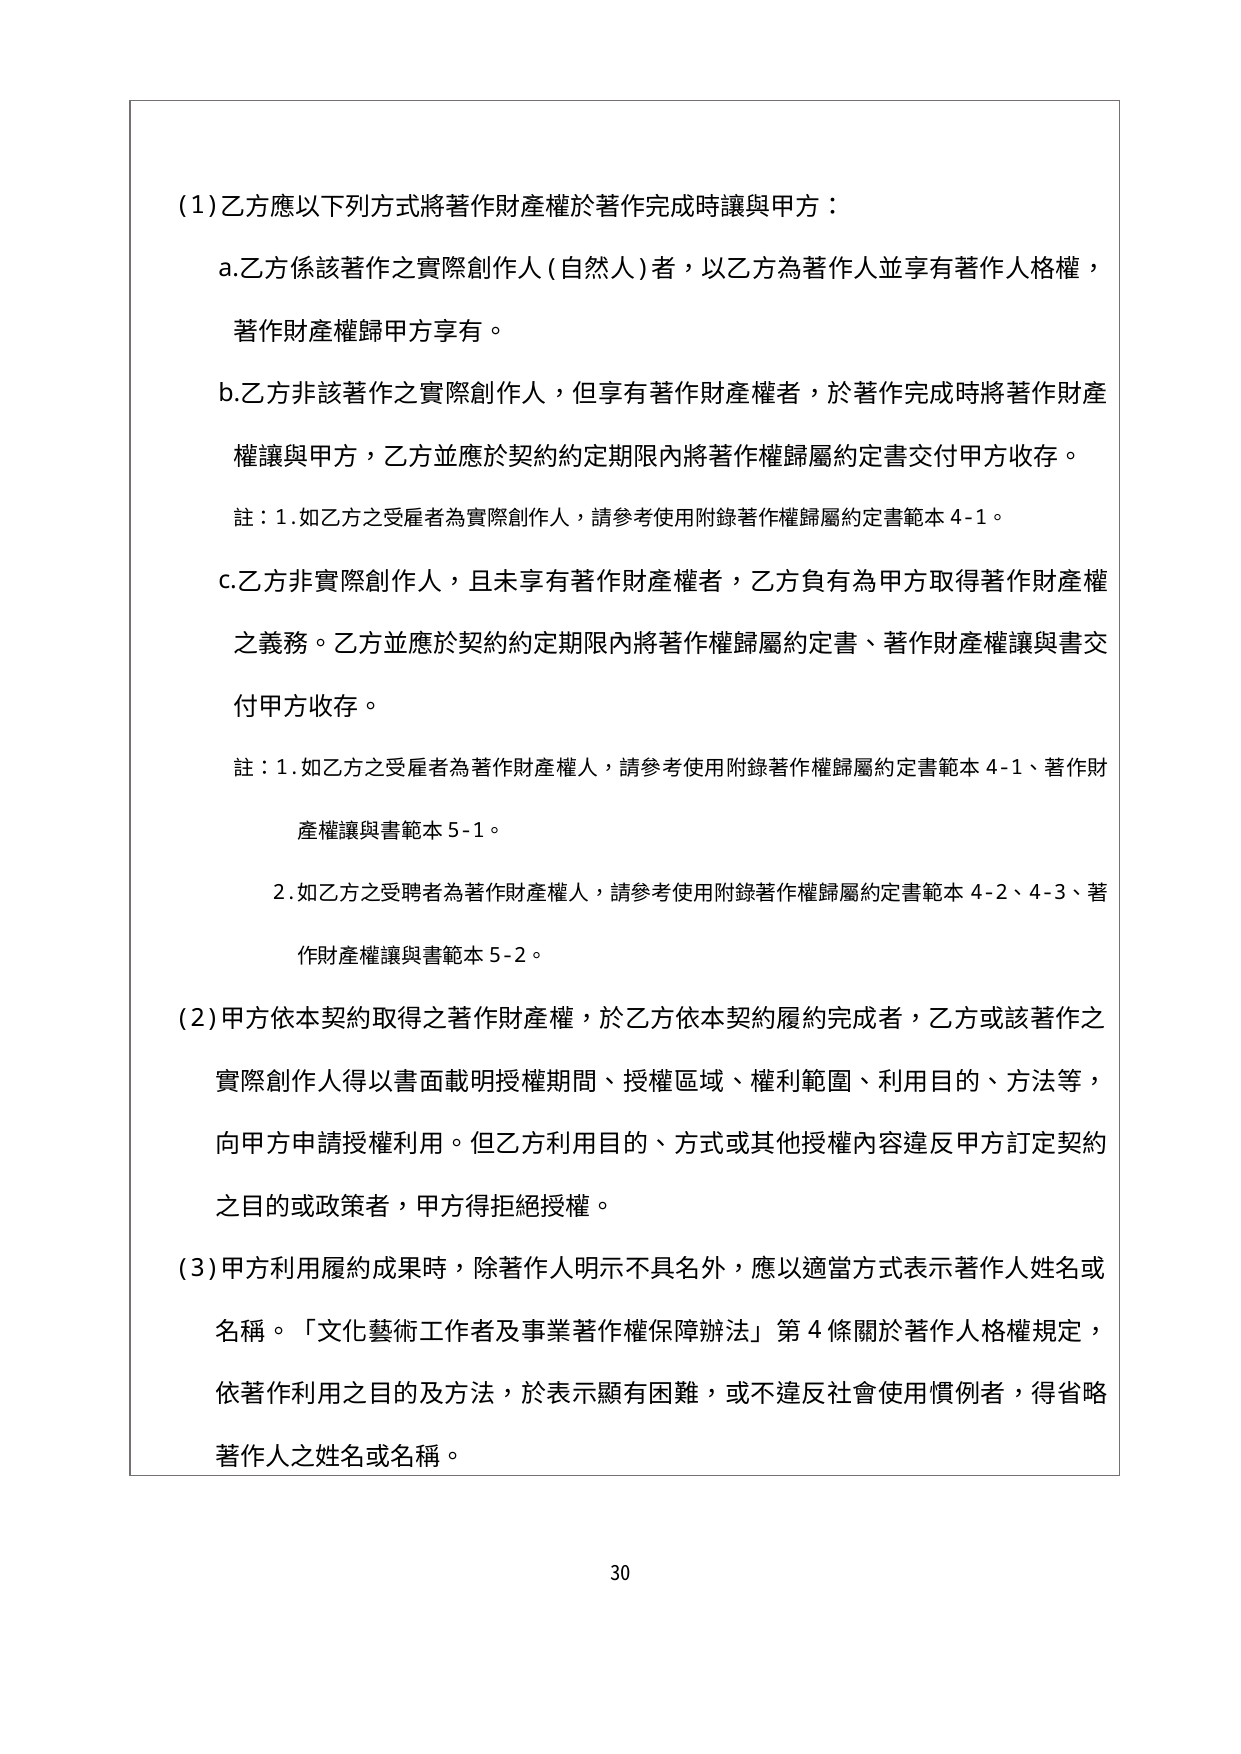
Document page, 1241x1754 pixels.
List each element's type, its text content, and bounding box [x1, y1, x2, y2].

table_header (1)乙方應以下列方式將著作財產權於著作完成時讓與甲方： a.乙方係該著作之實際創作人(自然人)者，以乙方為著作人並享有著作人格權，著作財產權歸甲方享有。 b.乙方非該著作之實際創作人，但享有著作財產權者，於著作完成時將著作財產權讓與甲方，乙方並應於契約約定期限內將著作權歸屬約定書交付甲方收存。 註：1.如乙方之受雇者為實際創作人，請參考使用附錄著作權歸屬約定書範本4-1。 c.乙方非實際創作人，且未享有著作財產權者，乙方負有為甲方取得著作財產權之義務。乙方並應於契約約定期限內將著作權歸屬約定書、著作財產權讓與書交付甲方收存。 註：1.如乙方之受雇者為著作財產權人，請參考使用附錄著作權歸屬約定書範本4-1、著作財產權讓與書範本5-1。 2.如乙方之受聘者為著作財產權人，請參考使用附錄著作權歸屬約定書範本4-2、4-3、著作財產權讓與書範本5-2。 (2)甲方依本契約取得之著作財產權，於乙方依本契約履約完成者，乙方或該著作之實際創作人得以書面載明授權期間、授權區域、權利範圍、利用目的、方法等，向甲方申請授權利用。但乙方利用目的、方式或其他授權內容違反甲方訂定契約之目的或政策者，甲方得拒絕授權。 (3)甲方利用履約成果時，除著作人明示不具名外，應以適當方式表示著作人姓名或名稱。「文化藝術工作者及事業著作權保障辦法」第4條關於著作人格權規定，依著作利用之目的及方法，於表示顯有困難，或不違反社會使用慣例者，得省略著作人之姓名或名稱。 [131, 101, 1119, 1475]
